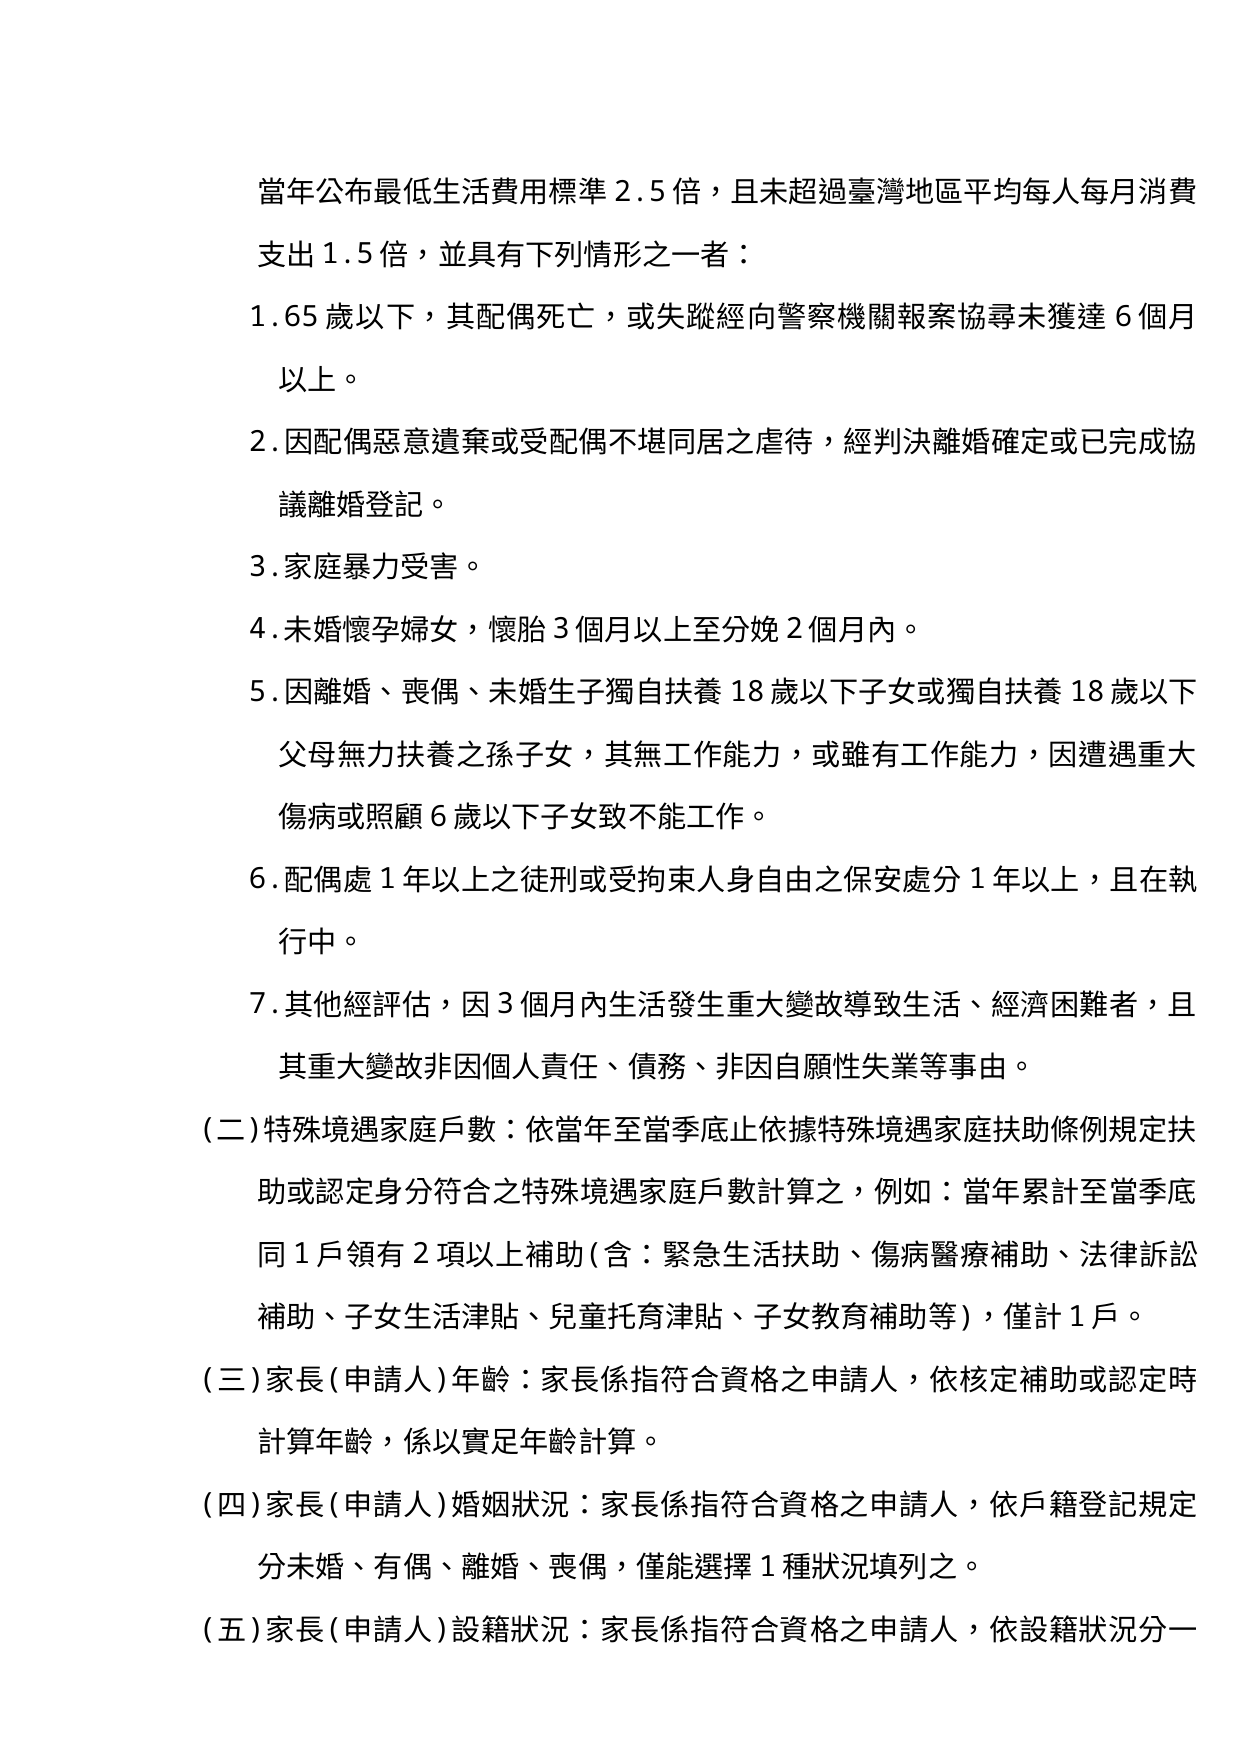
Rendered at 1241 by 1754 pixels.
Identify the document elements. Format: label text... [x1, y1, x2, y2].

table_header 當年公布最低生活費用標準2.5倍，且未超過臺灣地區平均每人每月消費支出1.5倍，並具有下列情形之一者： 1.65歲以下，其配偶死亡，或失蹤經向警察機關報案協尋未獲達6個月以上。 2.因配偶惡意遺棄或受配偶不堪同居之虐待，經判決離婚確定或已完成協議離婚登記。 3.家庭暴力受害。 4.未婚懷孕婦女，懷胎3個月以上至分娩2個月內。 5.因離婚、喪偶、未婚生子獨自扶養18歲以下子女或獨自扶養18歲以下父母無力扶養之孫子女，其無工作能力，或雖有工作能力，因遭遇重大傷病或照顧6歲以下子女致不能工作。 6.配偶處1年以上之徒刑或受拘束人身自由之保安處分1年以上，且在執行中。 7.其他經評估，因3個月內生活發生重大變故導致生活、經濟困難者，且其重大變故非因個人責任、債務、非因自願性失業等事由。 (二)特殊境遇家庭戶數：依當年至當季底止依據特殊境遇家庭扶助條例規定扶助或認定身分符合之特殊境遇家庭戶數計算之，例如：當年累計至當季底同1戶領有2項以上補助(含：緊急生活扶助、傷病醫療補助、法律訴訟補助、子女生活津貼、兒童托育津貼、子女教育補助等)，僅計1戶。 (三)家長(申請人)年齡：家長係指符合資格之申請人，依核定補助或認定時計算年齡，係以實足年齡計算。 (四)家長(申請人)婚姻狀況：家長係指符合資格之申請人，依戶籍登記規定分未婚、有偶、離婚、喪偶，僅能選擇1種狀況填列之。 (五)家長(申請人)設籍狀況：家長係指符合資格之申請人，依設籍狀況分一 [150, 148, 1209, 1648]
